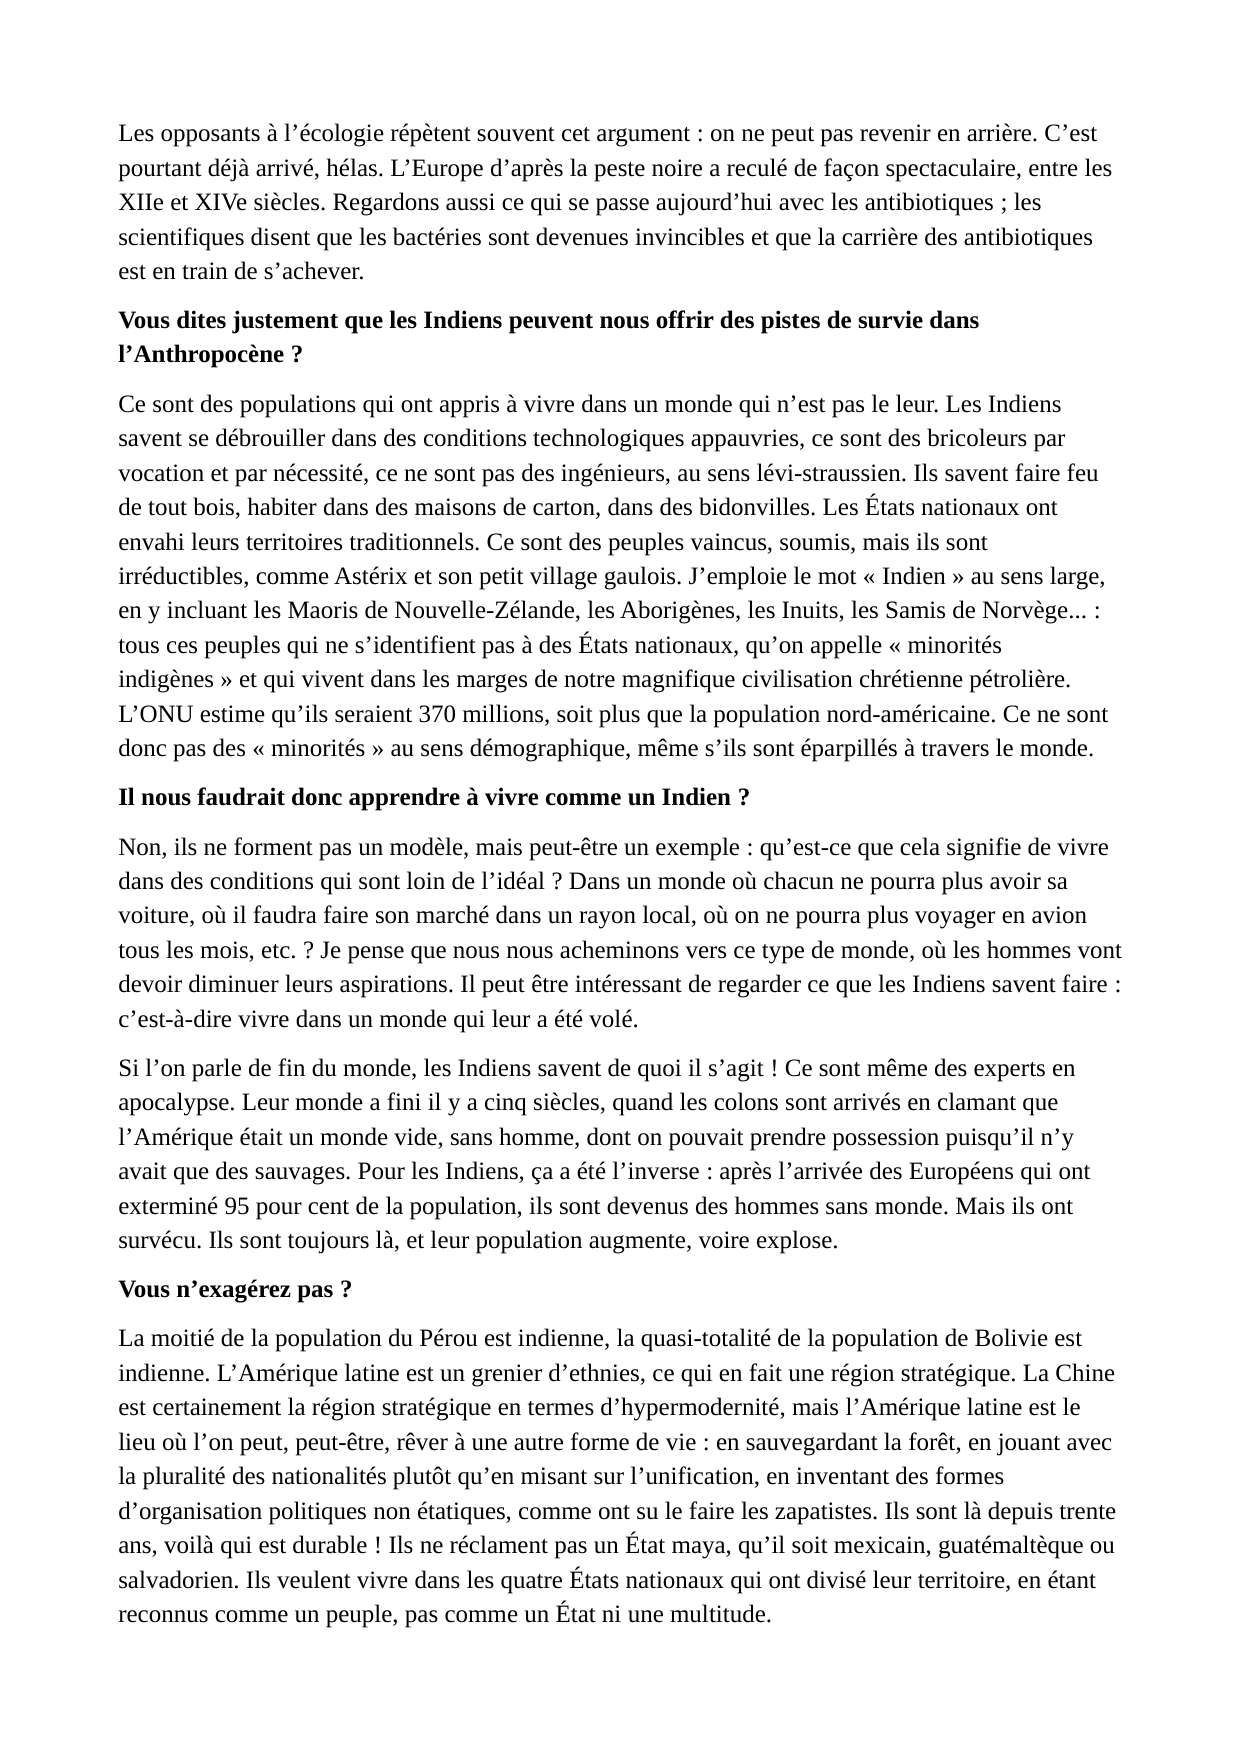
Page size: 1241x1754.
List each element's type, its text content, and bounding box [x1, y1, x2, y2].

text Ce sont des populations qui ont appris à vivre dans un monde qui n’est pas le leur. Les Indiens savent se débrouiller dans des conditions technologiques appauvries, ce sont des bricoleurs par vocation et par nécessité, ce ne sont pas des ingénieurs, au sens lévi-straussien. Ils savent faire feu de tout bois, habiter dans des maisons de carton, dans des bidonvilles. Les États nationaux ont envahi leurs territoires traditionnels. Ce sont des peuples vaincus, soumis, mais ils sont irréductibles, comme Astérix et son petit village gaulois. J’emploie le mot « Indien » au sens large, en y incluant les Maoris de Nouvelle-Zélande, les Aborigènes, les Inuits, les Samis de Norvège... : tous ces peuples qui ne s’identifient pas à des États nationaux, qu’on appelle « minorités indigènes » et qui vivent dans les marges de notre magnifique civilisation chrétienne pétrolière. L’ONU estime qu’ils seraient 370 millions, soit plus que la population nord-américaine. Ce ne sont donc pas des « minorités » au sens démographique, même s’ils sont éparpillés à travers le monde. [118, 389, 1122, 762]
text Il nous faudrait donc apprendre à vivre comme un Indien ? [118, 782, 1122, 811]
text Non, ils ne forment pas un modèle, mais peut-être un exemple : qu’est-ce que cela signifie de vivre dans des conditions qui sont loin de l’idéal ? Dans un monde où chacun ne pourra plus avoir sa voiture, où il faudra faire son marché dans un rayon local, où on ne pourra plus voyager en avion tous les mois, etc. ? Je pense que nous nous acheminons vers ce type de monde, où les hommes vont devoir diminuer leurs aspirations. Il peut être intéressant de regarder ce que les Indiens savent faire : c’est-à-dire vivre dans un monde qui leur a été volé. [118, 832, 1122, 1033]
text La moitié de la population du Pérou est indienne, la quasi-totalité de la population de Bolivie est indienne. L’Amérique latine est un grenier d’ethnies, ce qui en fait une région stratégique. La Chine est certainement la région stratégique en termes d’hypermodernité, mais l’Amérique latine est le lieu où l’on peut, peut-être, rêver à une autre forme de vie : en sauvegardant la forêt, en jouant avec la pluralité des nationalités plutôt qu’en misant sur l’unification, en inventant des formes d’organisation politiques non étatiques, comme ont su le faire les zapatistes. Ils sont là depuis trente ans, voilà qui est durable ! Ils ne réclament pas un État maya, qu’il soit mexicain, guatémaltèque ou salvadorien. Ils veulent vivre dans les quatre États nationaux qui ont divisé leur territoire, en étant reconnus comme un peuple, pas comme un État ni une multitude. [118, 1323, 1122, 1628]
text Vous dites justement que les Indiens peuvent nous offrir des pistes de survie dans l’Anthropocène ? [118, 305, 1122, 368]
text Les opposants à l’écologie répètent souvent cet argument : on ne peut pas revenir en arrière. C’est pourtant déjà arrivé, hélas. L’Europe d’après la peste noire a reculé de façon spectaculaire, entre les XIIe et XIVe siècles. Regardons aussi ce qui se passe aujourd’hui avec les antibiotiques ; les scientifiques disent que les bactéries sont devenues invincibles et que la carrière des antibiotiques est en train de s’achever. [118, 118, 1122, 285]
text Vous n’exagérez pas ? [118, 1274, 1122, 1303]
text Si l’on parle de fin du monde, les Indiens savent de quoi il s’agit ! Ce sont même des experts en apocalypse. Leur monde a fini il y a cinq siècles, quand les colons sont arrivés en clamant que l’Amérique était un monde vide, sans homme, dont on pouvait prendre possession puisqu’il n’y avait que des sauvages. Pour les Indiens, ça a été l’inverse : après l’arrivée des Européens qui ont exterminé 95 pour cent de la population, ils sont devenus des hommes sans monde. Mais ils ont survécu. Ils sont toujours là, et leur population augmente, voire explose. [118, 1053, 1122, 1254]
